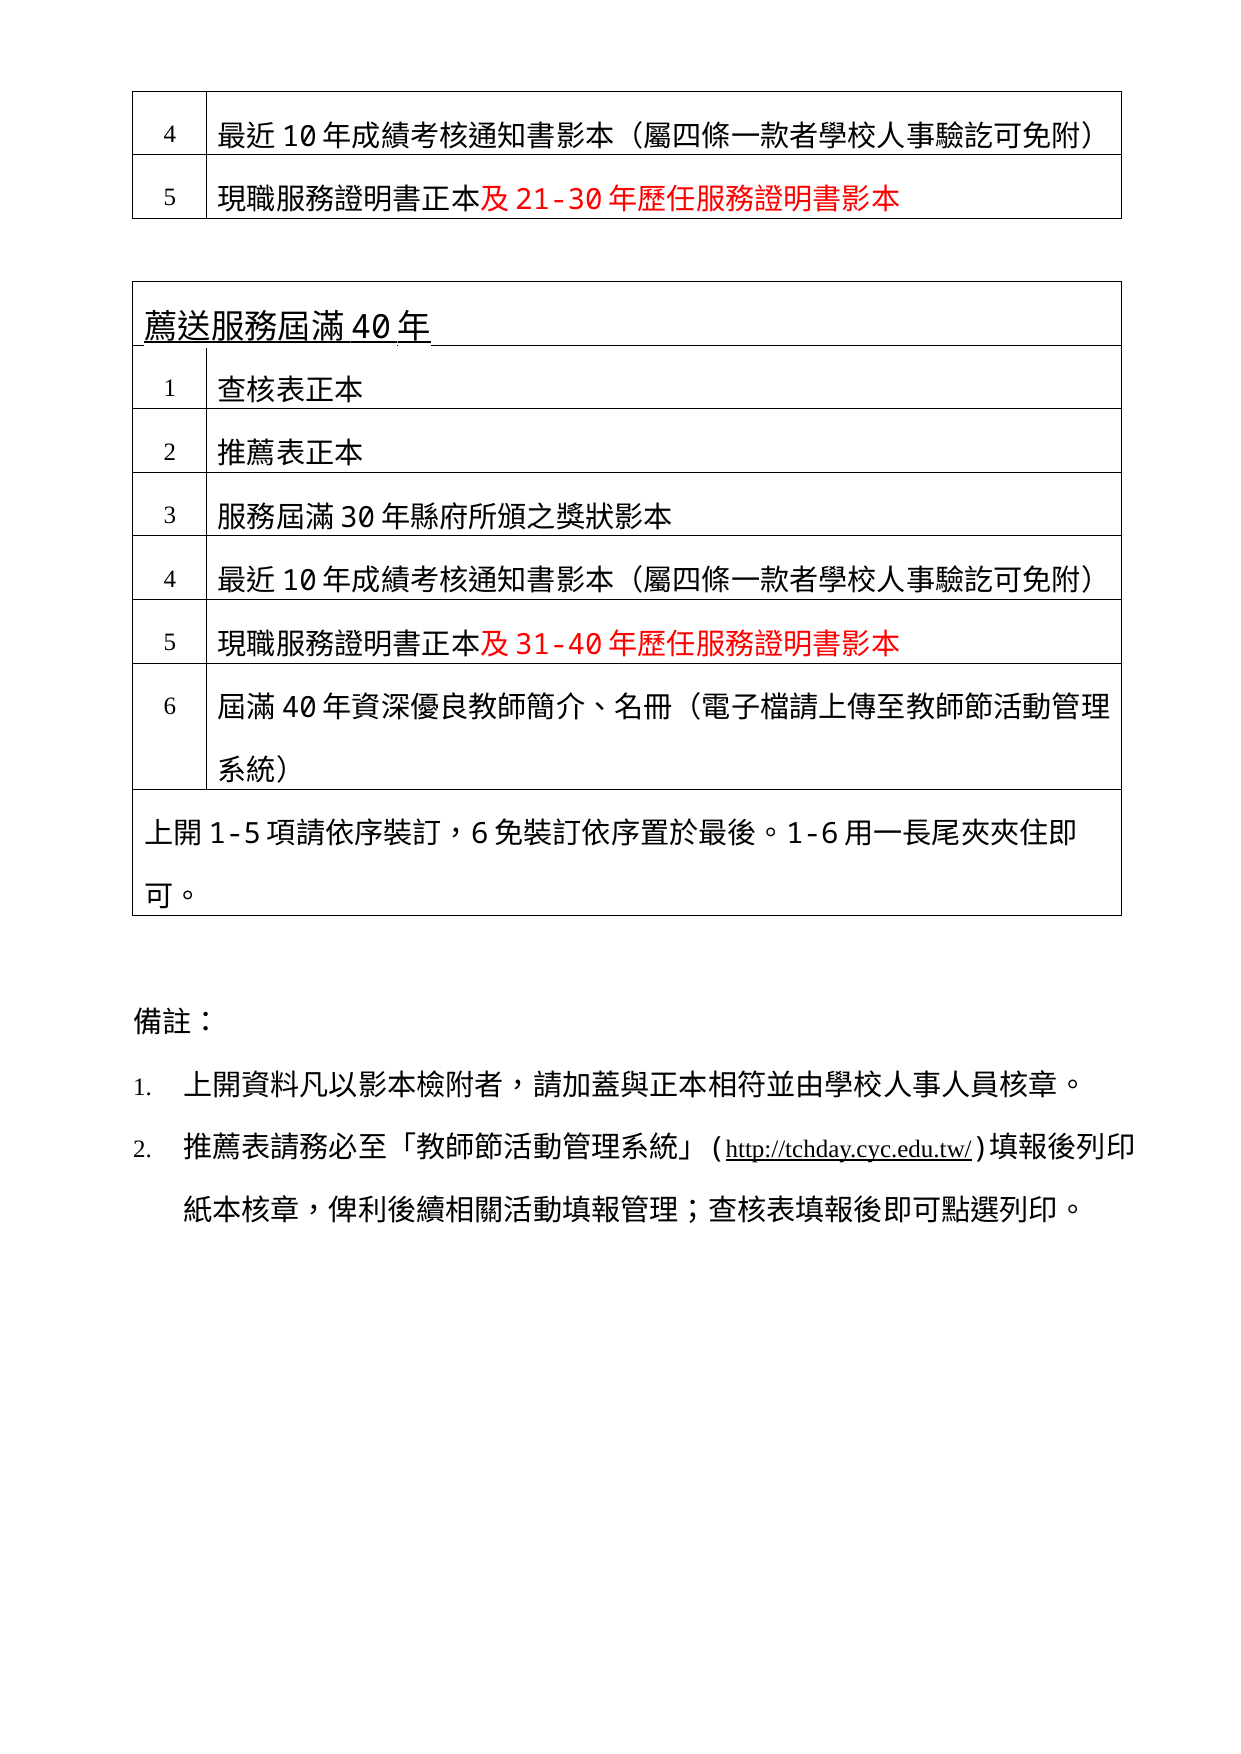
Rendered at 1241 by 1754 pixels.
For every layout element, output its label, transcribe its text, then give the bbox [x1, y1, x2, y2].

table_cell 5 [133, 155, 206, 218]
table_header 薦送服務屆滿40年 [133, 282, 1121, 345]
table_cell 現職服務證明書正本及21-30年歷任服務證明書影本 [207, 155, 1121, 218]
table_cell 4 [133, 536, 206, 599]
table_cell 最近10年成績考核通知書影本（屬四條一款者學校人事驗訖可免附） [207, 92, 1121, 154]
table_cell 最近10年成績考核通知書影本（屬四條一款者學校人事驗訖可免附） [207, 536, 1121, 599]
text 備註： [133, 978, 1152, 1041]
table_cell 屆滿40年資深優良教師簡介、名冊（電子檔請上傳至教師節活動管理系統） [207, 664, 1121, 788]
table_cell 1 [133, 346, 206, 408]
table_cell 5 [133, 600, 206, 662]
table_cell 查核表正本 [207, 346, 1121, 408]
list 推薦表請務必至「教師節活動管理系統」(http://tchday.cyc.edu.tw/)填報後列印紙本核章，俾利後續相關活動填報管理；查核表填報後即可點選列印。 [133, 1103, 1152, 1228]
table_cell 現職服務證明書正本及31-40年歷任服務證明書影本 [207, 600, 1121, 662]
table_cell 3 [133, 473, 206, 535]
table_cell 推薦表正本 [207, 409, 1121, 472]
table_cell 上開1-5項請依序裝訂，6免裝訂依序置於最後。1-6用一長尾夾夾住即可。 [133, 790, 1121, 914]
list 上開資料凡以影本檢附者，請加蓋與正本相符並由學校人事人員核章。 [133, 1041, 1152, 1103]
table_cell 6 [133, 664, 206, 788]
table_cell 服務屆滿30年縣府所頒之獎狀影本 [207, 473, 1121, 535]
table_cell 2 [133, 409, 206, 472]
table_cell 4 [133, 92, 206, 154]
